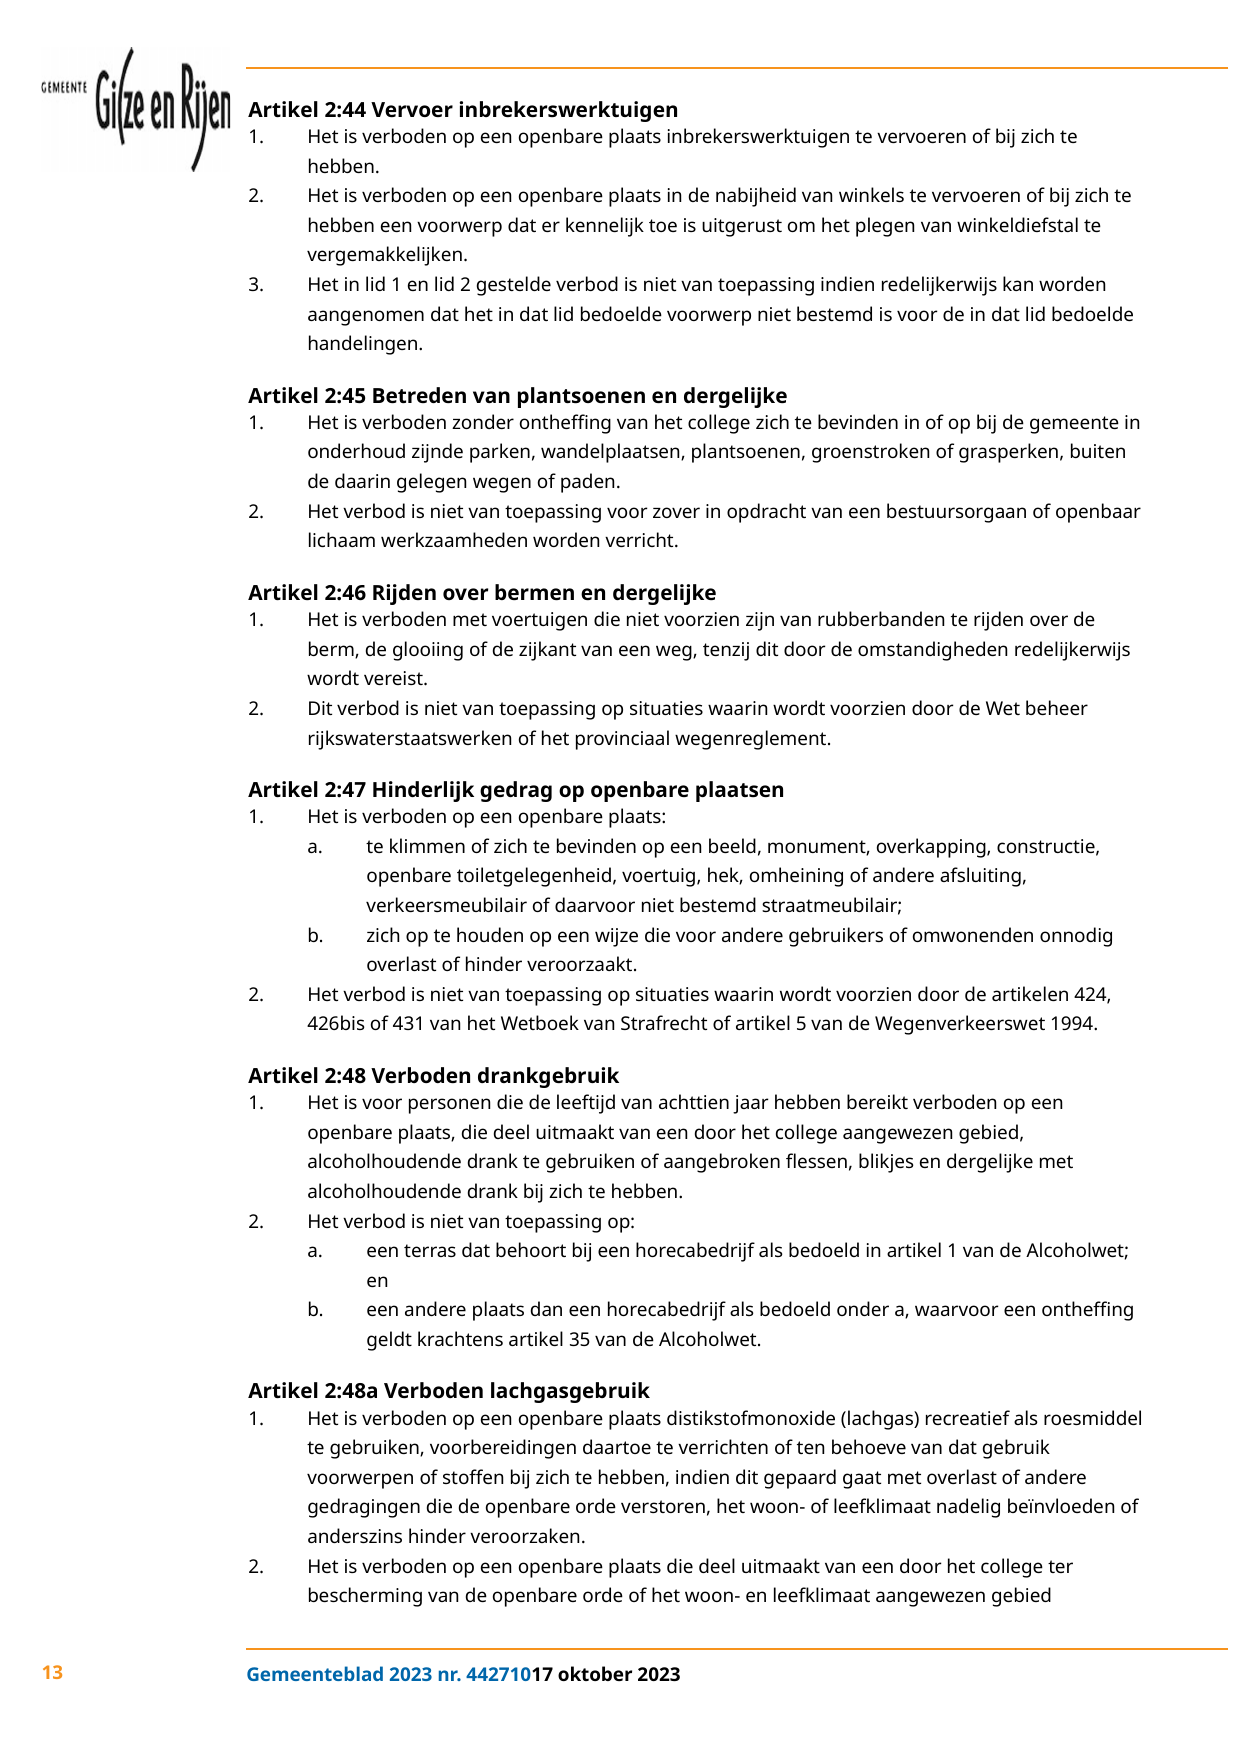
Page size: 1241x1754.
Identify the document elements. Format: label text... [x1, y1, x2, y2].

list Het is voor personen die de leeftijd van achttien jaar hebben bereikt verboden op een openbare plaats, die deel uitmaakt van een door het college aangewezen gebied, alcoholhoudende drank te gebruiken of aangebroken flessen, blikjes en dergelijke met alcoholhoudende drank bij zich te hebben. [248, 1089, 1152, 1204]
list Het verbod is niet van toepassing op situaties waarin wordt voorzien door de artikelen 424, 426bis of 431 van het Wetboek van Strafrecht of artikel 5 van de Wegenverkeerswet 1994. [248, 981, 1152, 1036]
list Het is verboden op een openbare plaats inbrekerswerktuigen te vervoeren of bij zich te hebben. [248, 123, 1152, 178]
text Artikel 2:45 Betreden van plantsoenen en dergelijke [248, 381, 1152, 409]
list een terras dat behoort bij een horecabedrijf als bedoeld in artikel 1 van de Alcoholwet; en [307, 1237, 1152, 1293]
list zich op te houden op een wijze die voor andere gebruikers of omwonenden onnodig overlast of hinder veroorzaakt. [307, 922, 1152, 977]
list Het is verboden zonder ontheffing van het college zich te bevinden in of op bij de gemeente in onderhoud zijnde parken, wandelplaatsen, plantsoenen, groenstroken of grasperken, buiten de daarin gelegen wegen of paden. [248, 409, 1152, 494]
list te klimmen of zich te bevinden op een beeld, monument, overkapping, constructie, openbare toiletgelegenheid, voertuig, hek, omheining of andere afsluiting, verkeersmeubilair of daarvoor niet bestemd straatmeubilair; [307, 833, 1152, 918]
text Artikel 2:46 Rijden over bermen en dergelijke [248, 578, 1152, 606]
list Dit verbod is niet van toepassing op situaties waarin wordt voorzien door de Wet beheer rijkswaterstaatswerken of het provinciaal wegenreglement. [248, 695, 1152, 750]
text Artikel 2:44 Vervoer inbrekerswerktuigen [248, 95, 1152, 123]
list Het is verboden op een openbare plaats die deel uitmaakt van een door het college ter bescherming van de openbare orde of het woon- en leefklimaat aangewezen gebied [248, 1553, 1152, 1608]
list Het is verboden met voertuigen die niet voorzien zijn van rubberbanden te rijden over de berm, de glooiing of de zijkant van een weg, tenzij dit door de omstandigheden redelijkerwijs wordt vereist. [248, 606, 1152, 691]
list Het verbod is niet van toepassing voor zover in opdracht van een bestuursorgaan of openbaar lichaam werkzaamheden worden verricht. [248, 498, 1152, 553]
list Het in lid 1 en lid 2 gestelde verbod is niet van toepassing indien redelijkerwijs kan worden aangenomen dat het in dat lid bedoelde voorwerp niet bestemd is voor de in dat lid bedoelde handelingen. [248, 271, 1152, 356]
list Het verbod is niet van toepassing op: [248, 1208, 1152, 1233]
text Artikel 2:48 Verboden drankgebruik [248, 1061, 1152, 1089]
picture [41, 47, 231, 172]
text Artikel 2:48a Verboden lachgasgebruik [248, 1377, 1152, 1405]
list Het is verboden op een openbare plaats: [248, 803, 1152, 829]
list een andere plaats dan een horecabedrijf als bedoeld onder a, waarvoor een ontheffing geldt krachtens artikel 35 van de Alcoholwet. [307, 1297, 1152, 1352]
list Het is verboden op een openbare plaats in de nabijheid van winkels te vervoeren of bij zich te hebben een voorwerp dat er kennelijk toe is uitgerust om het plegen van winkeldiefstal te vergemakkelijken. [248, 182, 1152, 267]
list Het is verboden op een openbare plaats distikstofmonoxide (lachgas) recreatief als roesmiddel te gebruiken, voorbereidingen daartoe te verrichten of ten behoeve van dat gebruik voorwerpen of stoffen bij zich te hebben, indien dit gepaard gaat met overlast of andere gedragingen die de openbare orde verstoren, het woon- of leefklimaat nadelig beïnvloeden of anderszins hinder veroorzaken. [248, 1405, 1152, 1549]
text Artikel 2:47 Hinderlijk gedrag op openbare plaatsen [248, 775, 1152, 803]
